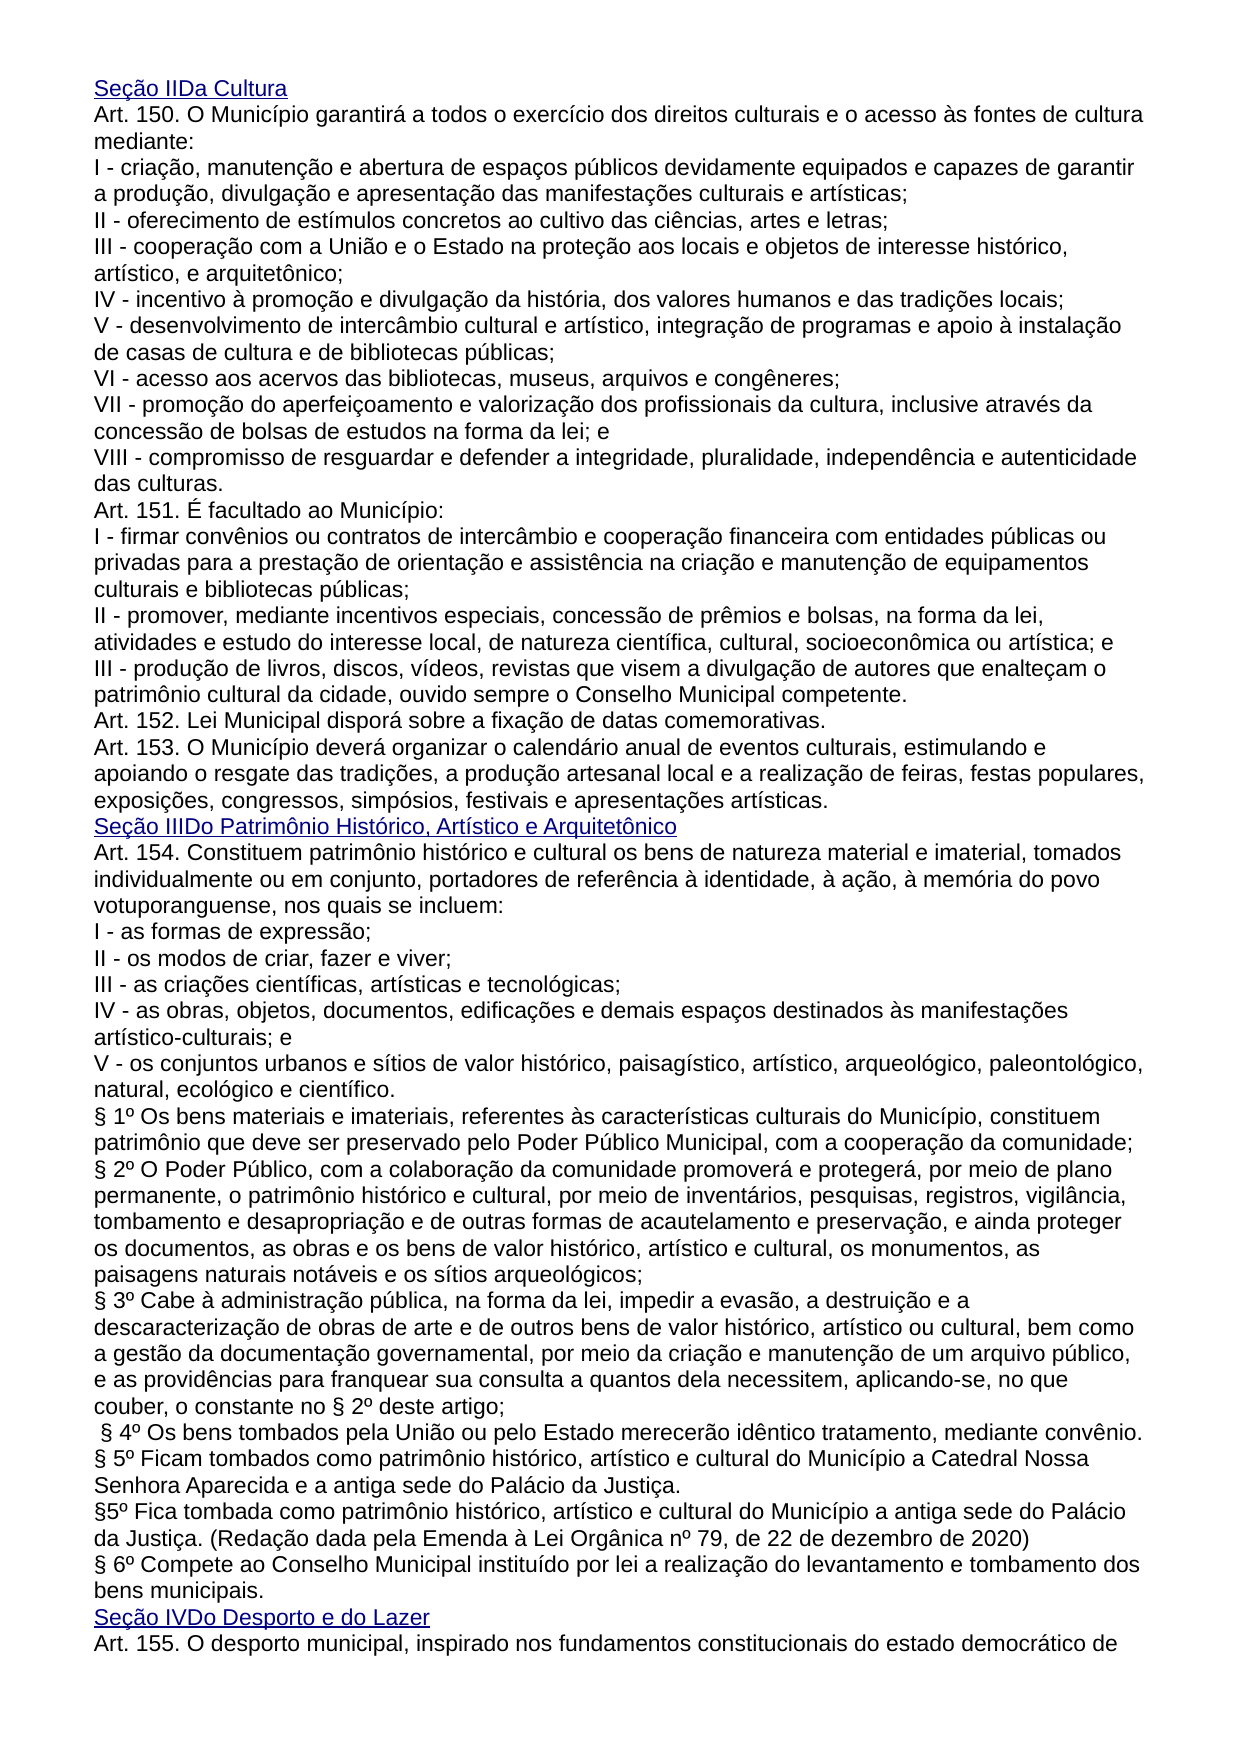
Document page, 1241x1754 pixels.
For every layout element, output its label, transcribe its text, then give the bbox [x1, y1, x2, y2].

text Art. 153. O Município deverá organizar o calendário anual de eventos culturais, estimulando e apoiando o resgate das tradições, a produção artesanal local e a realização de feiras, festas populares, exposições, congressos, simpósios, festivais e apresentações artísticas. [94, 734, 1146, 813]
text I - criação, manutenção e abertura de espaços públicos devidamente equipados e capazes de garantir a produção, divulgação e apresentação das manifestações culturais e artísticas; [94, 154, 1146, 207]
text § 2º O Poder Público, com a colaboração da comunidade promoverá e protegerá, por meio de plano permanente, o patrimônio histórico e cultural, por meio de inventários, pesquisas, registros, vigilância, tombamento e desapropriação e de outras formas de acautelamento e preservação, e ainda proteger os documentos, as obras e os bens de valor histórico, artístico e cultural, os monumentos, as paisagens naturais notáveis e os sítios arqueológicos; [94, 1156, 1146, 1287]
subtitle Seção IVDo Desporto e do Lazer [94, 1603, 1146, 1630]
text § 5º Ficam tombados como patrimônio histórico, artístico e cultural do Município a Catedral Nossa Senhora Aparecida e a antiga sede do Palácio da Justiça. [94, 1445, 1146, 1498]
text I - firmar convênios ou contratos de intercâmbio e cooperação financeira com entidades públicas ou privadas para a prestação de orientação e assistência na criação e manutenção de equipamentos culturais e bibliotecas públicas; [94, 523, 1146, 602]
text V - desenvolvimento de intercâmbio cultural e artístico, integração de programas e apoio à instalação de casas de cultura e de bibliotecas públicas; [94, 312, 1146, 365]
text II - os modos de criar, fazer e viver; [94, 945, 1146, 971]
text Art. 152. Lei Municipal disporá sobre a fixação de datas comemorativas. [94, 707, 1146, 734]
text II - promover, mediante incentivos especiais, concessão de prêmios e bolsas, na forma da lei, atividades e estudo do interesse local, de natureza científica, cultural, socioeconômica ou artística; e [94, 602, 1146, 655]
text II - oferecimento de estímulos concretos ao cultivo das ciências, artes e letras; [94, 207, 1146, 233]
text Art. 155. O desporto municipal, inspirado nos fundamentos constitucionais do estado democrático de [94, 1630, 1146, 1656]
text III - as criações científicas, artísticas e tecnológicas; [94, 971, 1146, 997]
text § 3º Cabe à administração pública, na forma da lei, impedir a evasão, a destruição e a descaracterização de obras de arte e de outros bens de valor histórico, artístico ou cultural, bem como a gestão da documentação governamental, por meio da criação e manutenção de um arquivo público, e as providências para franquear sua consulta a quantos dela necessitem, aplicando-se, no que couber, o constante no § 2º deste artigo; [94, 1287, 1146, 1419]
text VII - promoção do aperfeiçoamento e valorização dos profissionais da cultura, inclusive através da concessão de bolsas de estudos na forma da lei; e [94, 391, 1146, 444]
text Art. 150. O Município garantirá a todos o exercício dos direitos culturais e o acesso às fontes de cultura mediante: [94, 101, 1146, 154]
subtitle Seção IIDa Cultura [94, 75, 1146, 101]
text I - as formas de expressão; [94, 918, 1146, 945]
subtitle Seção IIIDo Patrimônio Histórico, Artístico e Arquitetônico [94, 813, 1146, 839]
text III - cooperação com a União e o Estado na proteção aos locais e objetos de interesse histórico, artístico, e arquitetônico; [94, 233, 1146, 286]
text § 6º Compete ao Conselho Municipal instituído por lei a realização do levantamento e tombamento dos bens municipais. [94, 1551, 1146, 1603]
text Art. 151. É facultado ao Município: [94, 497, 1146, 523]
text § 4º Os bens tombados pela União ou pelo Estado merecerão idêntico tratamento, mediante convênio. [94, 1419, 1146, 1445]
text VI - acesso aos acervos das bibliotecas, museus, arquivos e congêneres; [94, 365, 1146, 391]
text VIII - compromisso de resguardar e defender a integridade, pluralidade, independência e autenticidade das culturas. [94, 444, 1146, 497]
text IV - incentivo à promoção e divulgação da história, dos valores humanos e das tradições locais; [94, 286, 1146, 312]
text IV - as obras, objetos, documentos, edificações e demais espaços destinados às manifestações artístico-culturais; e [94, 997, 1146, 1050]
text V - os conjuntos urbanos e sítios de valor histórico, paisagístico, artístico, arqueológico, paleontológico, natural, ecológico e científico. [94, 1050, 1146, 1103]
text Art. 154. Constituem patrimônio histórico e cultural os bens de natureza material e imaterial, tomados individualmente ou em conjunto, portadores de referência à identidade, à ação, à memória do povo votuporanguense, nos quais se incluem: [94, 839, 1146, 918]
text §5º Fica tombada como patrimônio histórico, artístico e cultural do Município a antiga sede do Palácio da Justiça. (Redação dada pela Emenda à Lei Orgânica nº 79, de 22 de dezembro de 2020) [94, 1498, 1146, 1551]
text III - produção de livros, discos, vídeos, revistas que visem a divulgação de autores que enalteçam o patrimônio cultural da cidade, ouvido sempre o Conselho Municipal competente. [94, 655, 1146, 707]
text § 1º Os bens materiais e imateriais, referentes às características culturais do Município, constituem patrimônio que deve ser preservado pelo Poder Público Municipal, com a cooperação da comunidade; [94, 1103, 1146, 1156]
